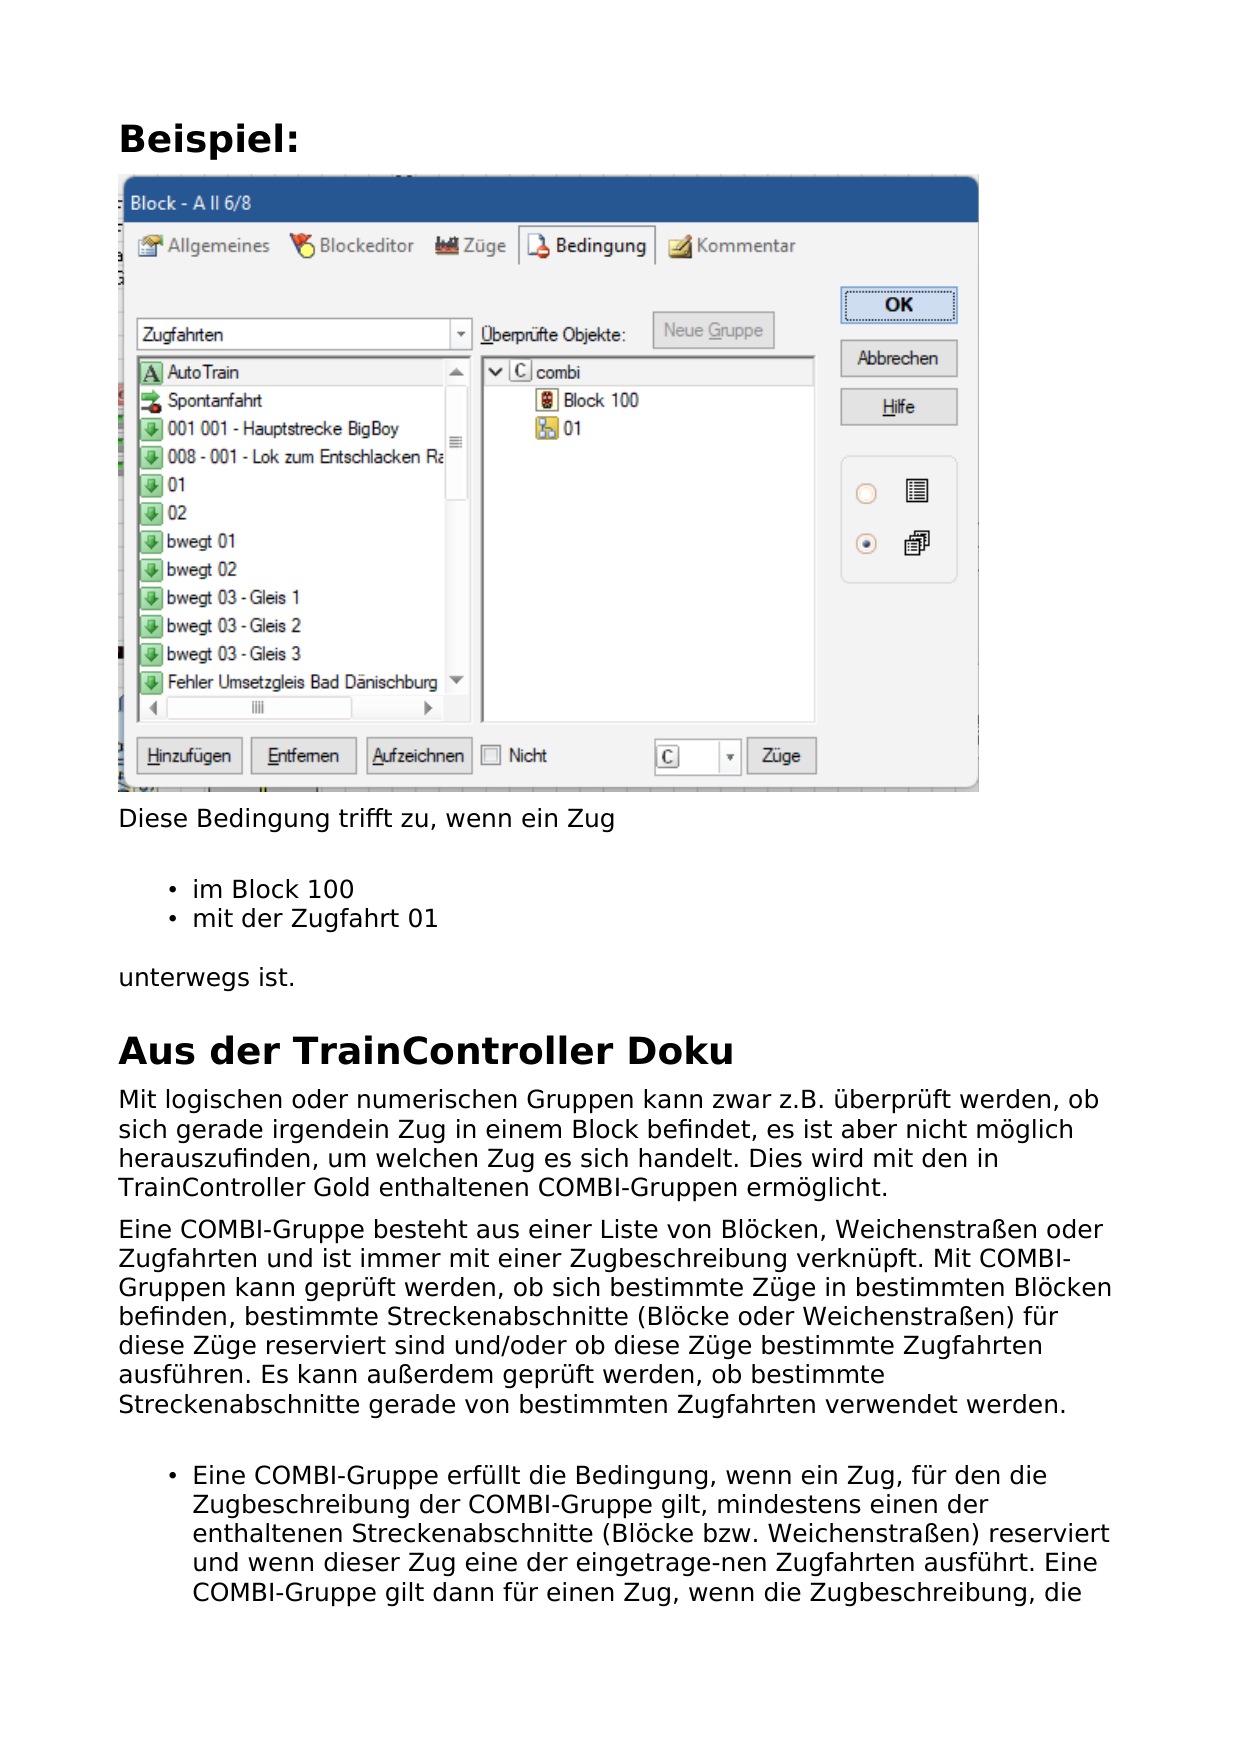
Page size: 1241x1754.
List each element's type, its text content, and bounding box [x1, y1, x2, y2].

text unterwegs ist. [118, 963, 1122, 992]
list im Block 100 [177, 875, 1122, 904]
list mit der Zugfahrt 01 [177, 904, 1122, 933]
text Mit logischen oder numerischen Gruppen kann zwar z.B. überprüft werden, ob sich gerade irgendein Zug in einem Block befindet, es ist aber nicht möglich herauszufinden, um welchen Zug es sich handelt. Dies wird mit den in TrainController Gold enthaltenen COMBI-Gruppen ermöglicht. [118, 1086, 1122, 1202]
text Diese Bedingung trifft zu, wenn ein Zug [118, 804, 1122, 833]
text Eine COMBI-Gruppe besteht aus einer Liste von Blöcken, Weichenstraßen oder Zugfahrten und ist immer mit einer Zugbeschreibung verknüpft. Mit COMBI-Gruppen kann geprüft werden, ob sich bestimmte Züge in bestimmten Blöcken befinden, bestimmte Streckenabschnitte (Blöcke oder Weichenstraßen) für diese Züge reserviert sind und/oder ob diese Züge bestimmte Zugfahrten ausführen. Es kann außerdem geprüft werden, ob bestimmte Streckenabschnitte gerade von bestimmten Zugfahrten verwendet werden. [118, 1215, 1122, 1419]
picture [118, 174, 979, 792]
list Eine COMBI-Gruppe erfüllt die Bedingung, wenn ein Zug, für den die Zugbeschreibung der COMBI-Gruppe gilt, mindestens einen der enthaltenen Streckenabschnitte (Blöcke bzw. Weichenstraßen) reserviert und wenn dieser Zug eine der eingetrage-nen Zugfahrten ausführt. Eine COMBI-Gruppe gilt dann für einen Zug, wenn die Zugbeschreibung, die [177, 1461, 1122, 1607]
subtitle Aus der TrainController Doku [118, 1029, 1122, 1073]
subtitle Beispiel: [118, 118, 1122, 162]
